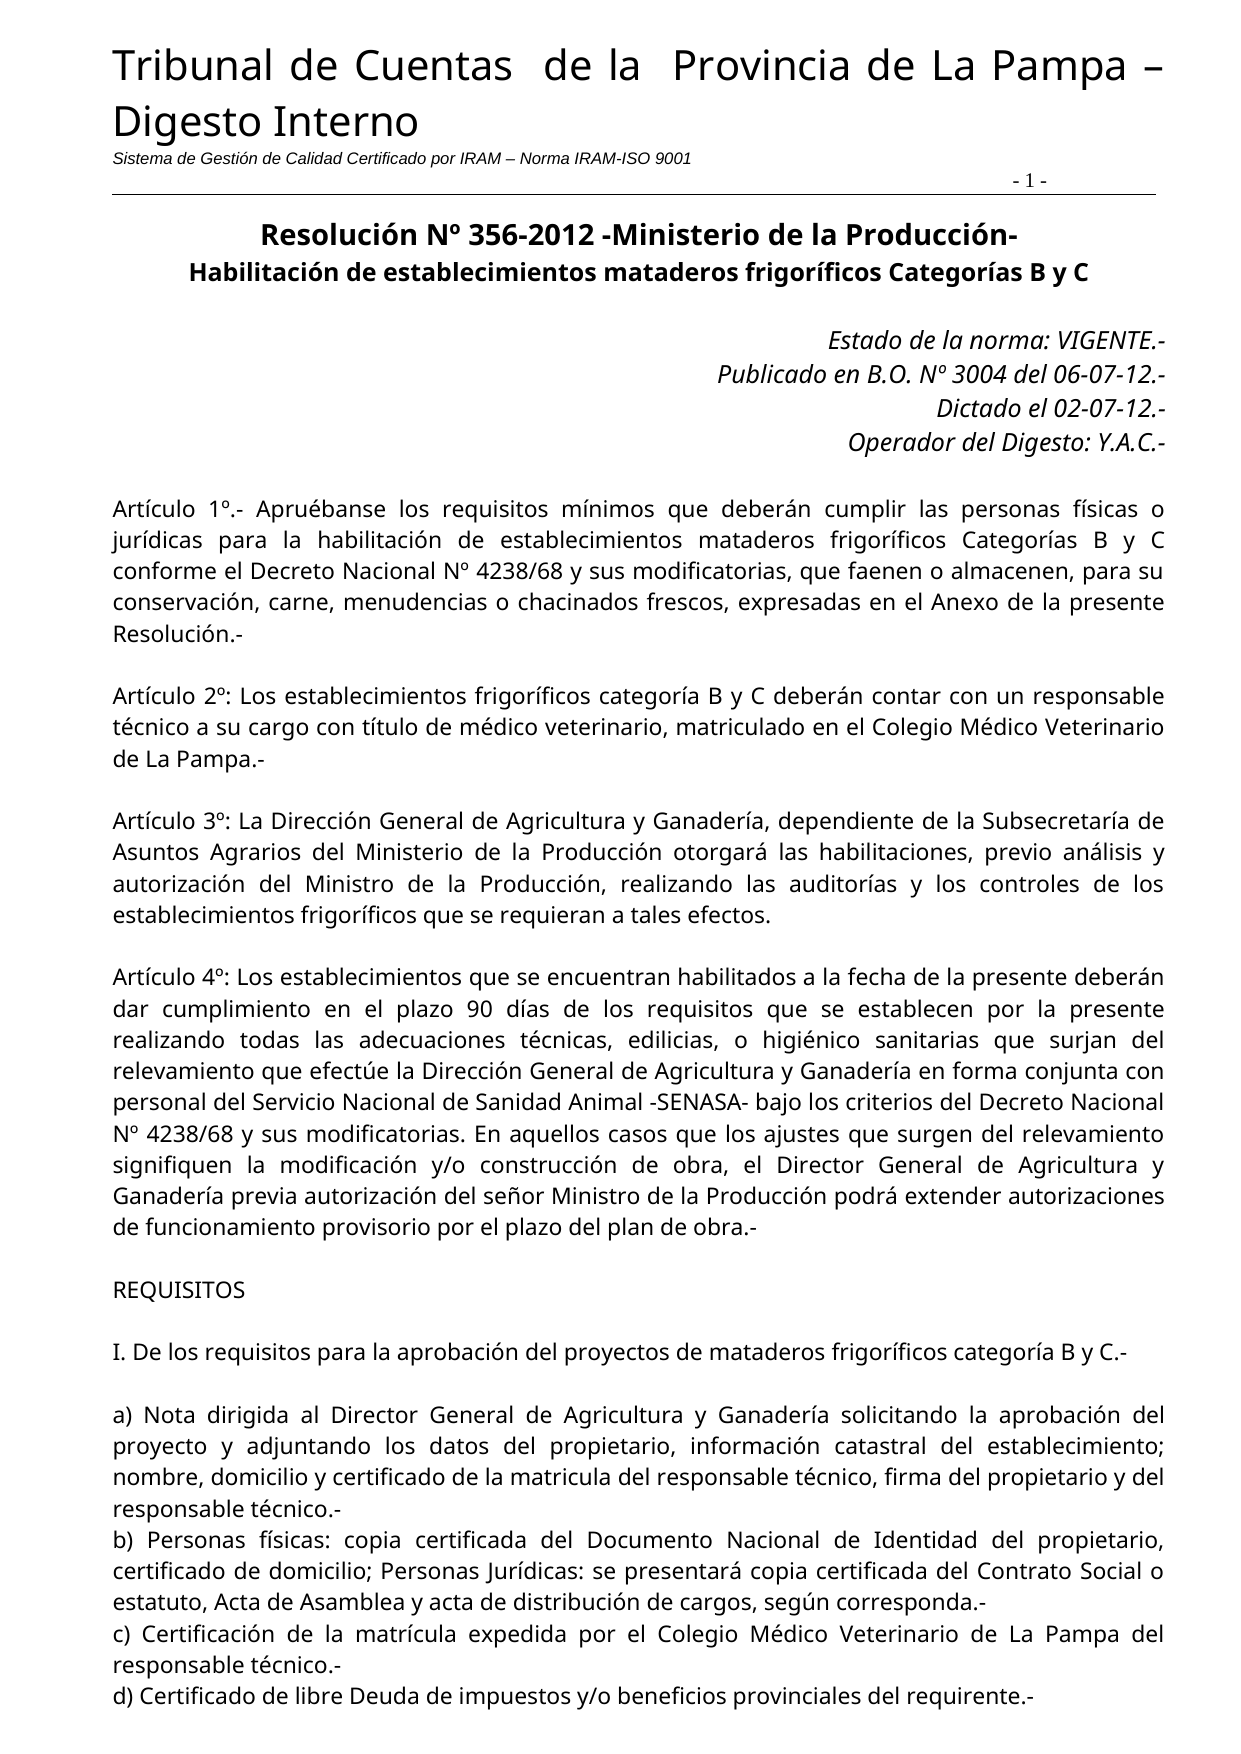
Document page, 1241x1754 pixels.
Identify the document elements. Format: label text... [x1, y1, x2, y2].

text Artículo 4º: Los establecimientos que se encuentran habilitados a la fecha de la presente deberán dar cumplimiento en el plazo 90 días de los requisitos que se establecen por la presente realizando todas las adecuaciones técnicas, edilicias, o higiénico sanitarias que surjan del relevamiento que efectúe la Dirección General de Agricultura y Ganadería en forma conjunta con personal del Servicio Nacional de Sanidad Animal -SENASA- bajo los criterios del Decreto Nacional Nº 4238/68 y sus modificatorias. En aquellos casos que los ajustes que surgen del relevamiento signifiquen la modificación y/o construcción de obra, el Director General de Agricultura y Ganadería previa autorización del señor Ministro de la Producción podrá extender autorizaciones de funcionamiento provisorio por el plazo del plan de obra.- [112, 961, 1166, 1243]
text Publicado en B.O. Nº 3004 del 06-07-12.- [112, 356, 1166, 390]
text Estado de la norma: VIGENTE.- [112, 322, 1166, 356]
text c) Certificación de la matrícula expedida por el Colegio Médico Veterinario de La Pampa del responsable técnico.- [112, 1618, 1166, 1680]
text d) Certificado de libre Deuda de impuestos y/o beneficios provinciales del requirente.- [112, 1680, 1166, 1711]
text Artículo 1º.- Apruébanse los requisitos mínimos que deberán cumplir las personas físicas o jurídicas para la habilitación de establecimientos mataderos frigoríficos Categorías B y C conforme el Decreto Nacional Nº 4238/68 y sus modificatorias, que faenen o almacenen, para su conservación, carne, menudencias o chacinados frescos, expresadas en el Anexo de la presente Resolución.- [112, 493, 1166, 649]
text Artículo 2º: Los establecimientos frigoríficos categoría B y C deberán contar con un responsable técnico a su cargo con título de médico veterinario, matriculado en el Colegio Médico Veterinario de La Pampa.- [112, 680, 1166, 774]
text Artículo 3º: La Dirección General de Agricultura y Ganadería, dependiente de la Subsecretaría de Asuntos Agrarios del Ministerio de la Producción otorgará las habilitaciones, previo análisis y autorización del Ministro de la Producción, realizando las auditorías y los controles de los establecimientos frigoríficos que se requieran a tales efectos. [112, 805, 1166, 930]
text REQUISITOS [112, 1274, 1166, 1305]
text b) Personas físicas: copia certificada del Documento Nacional de Identidad del propietario, certificado de domicilio; Personas Jurídicas: se presentará copia certificada del Contrato Social o estatuto, Acta de Asamblea y acta de distribución de cargos, según corresponda.- [112, 1524, 1166, 1618]
text a) Nota dirigida al Director General de Agricultura y Ganadería solicitando la aprobación del proyecto y adjuntando los datos del propietario, información catastral del establecimiento; nombre, domicilio y certificado de la matricula del responsable técnico, firma del propietario y del responsable técnico.- [112, 1399, 1166, 1524]
text Operador del Digesto: Y.A.C.- [112, 424, 1166, 458]
text Resolución Nº 356-2012 -Ministerio de la Producción- [112, 214, 1166, 254]
text I. De los requisitos para la aprobación del proyectos de mataderos frigoríficos categoría B y C.- [112, 1336, 1166, 1368]
text Dictado el 02-07-12.- [112, 390, 1166, 424]
text Habilitación de establecimientos mataderos frigoríficos Categorías B y C [112, 254, 1166, 288]
